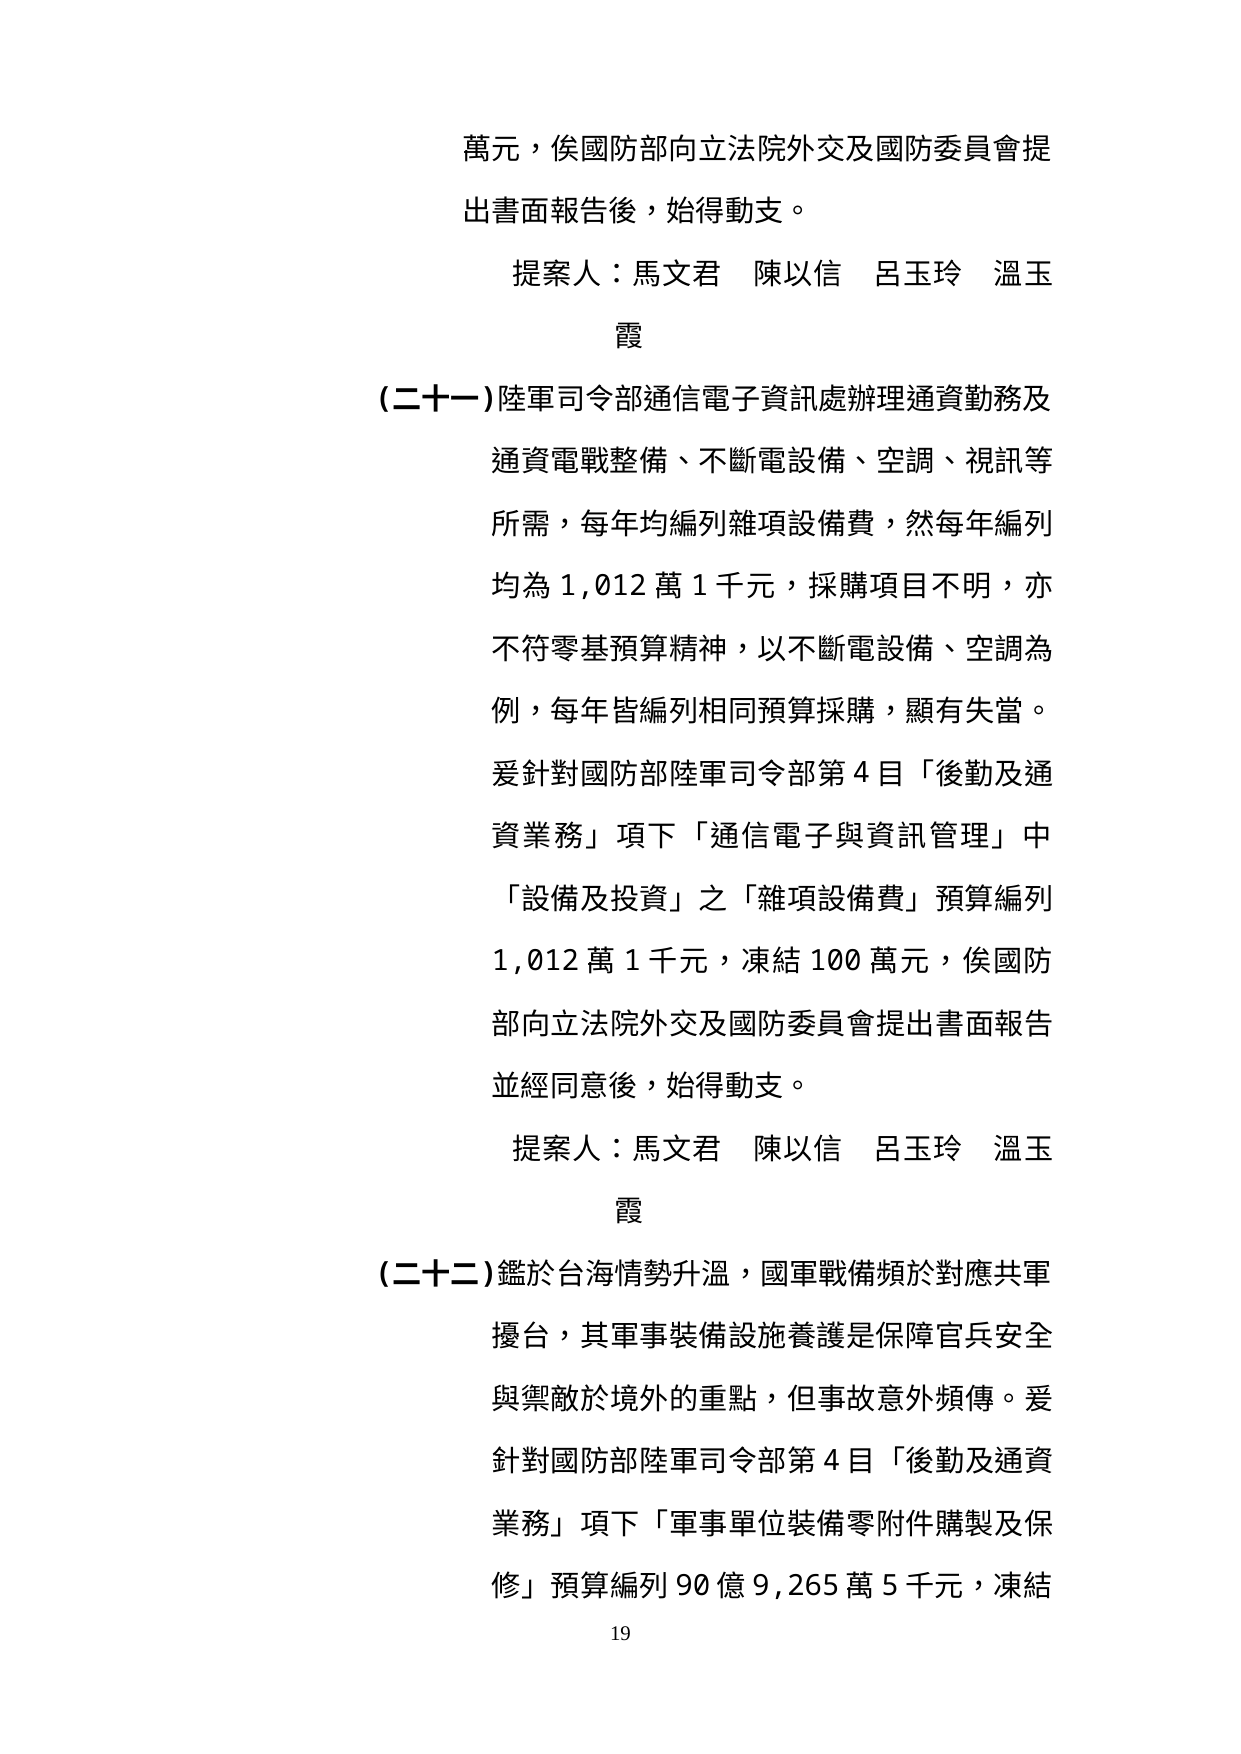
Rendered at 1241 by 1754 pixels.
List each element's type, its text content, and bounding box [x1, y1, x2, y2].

text 萬元，俟國防部向立法院外交及國防委員會提出書面報告後，始得動支。 [375, 105, 1053, 230]
text 提案人：馬文君 陳以信 呂玉玲 溫玉霞 [512, 1105, 1053, 1230]
text 提案人：馬文君 陳以信 呂玉玲 溫玉霞 [512, 230, 1053, 355]
text (二十二)鑑於台海情勢升溫，國軍戰備頻於對應共軍擾台，其軍事裝備設施養護是保障官兵安全與禦敵於境外的重點，但事故意外頻傳。爰針對國防部陸軍司令部第4目「後勤及通資業務」項下「軍事單位裝備零附件購製及保修」預算編列90億9,265萬5千元，凍結 [375, 1230, 1053, 1605]
text (二十一)陸軍司令部通信電子資訊處辦理通資勤務及通資電戰整備、不斷電設備、空調、視訊等所需，每年均編列雜項設備費，然每年編列均為1,012萬1千元，採購項目不明，亦不符零基預算精神，以不斷電設備、空調為例，每年皆編列相同預算採購，顯有失當。爰針對國防部陸軍司令部第4目「後勤及通資業務」項下「通信電子與資訊管理」中「設備及投資」之「雜項設備費」預算編列1,012萬1千元，凍結100萬元，俟國防部向立法院外交及國防委員會提出書面報告並經同意後，始得動支。 [375, 355, 1053, 1105]
